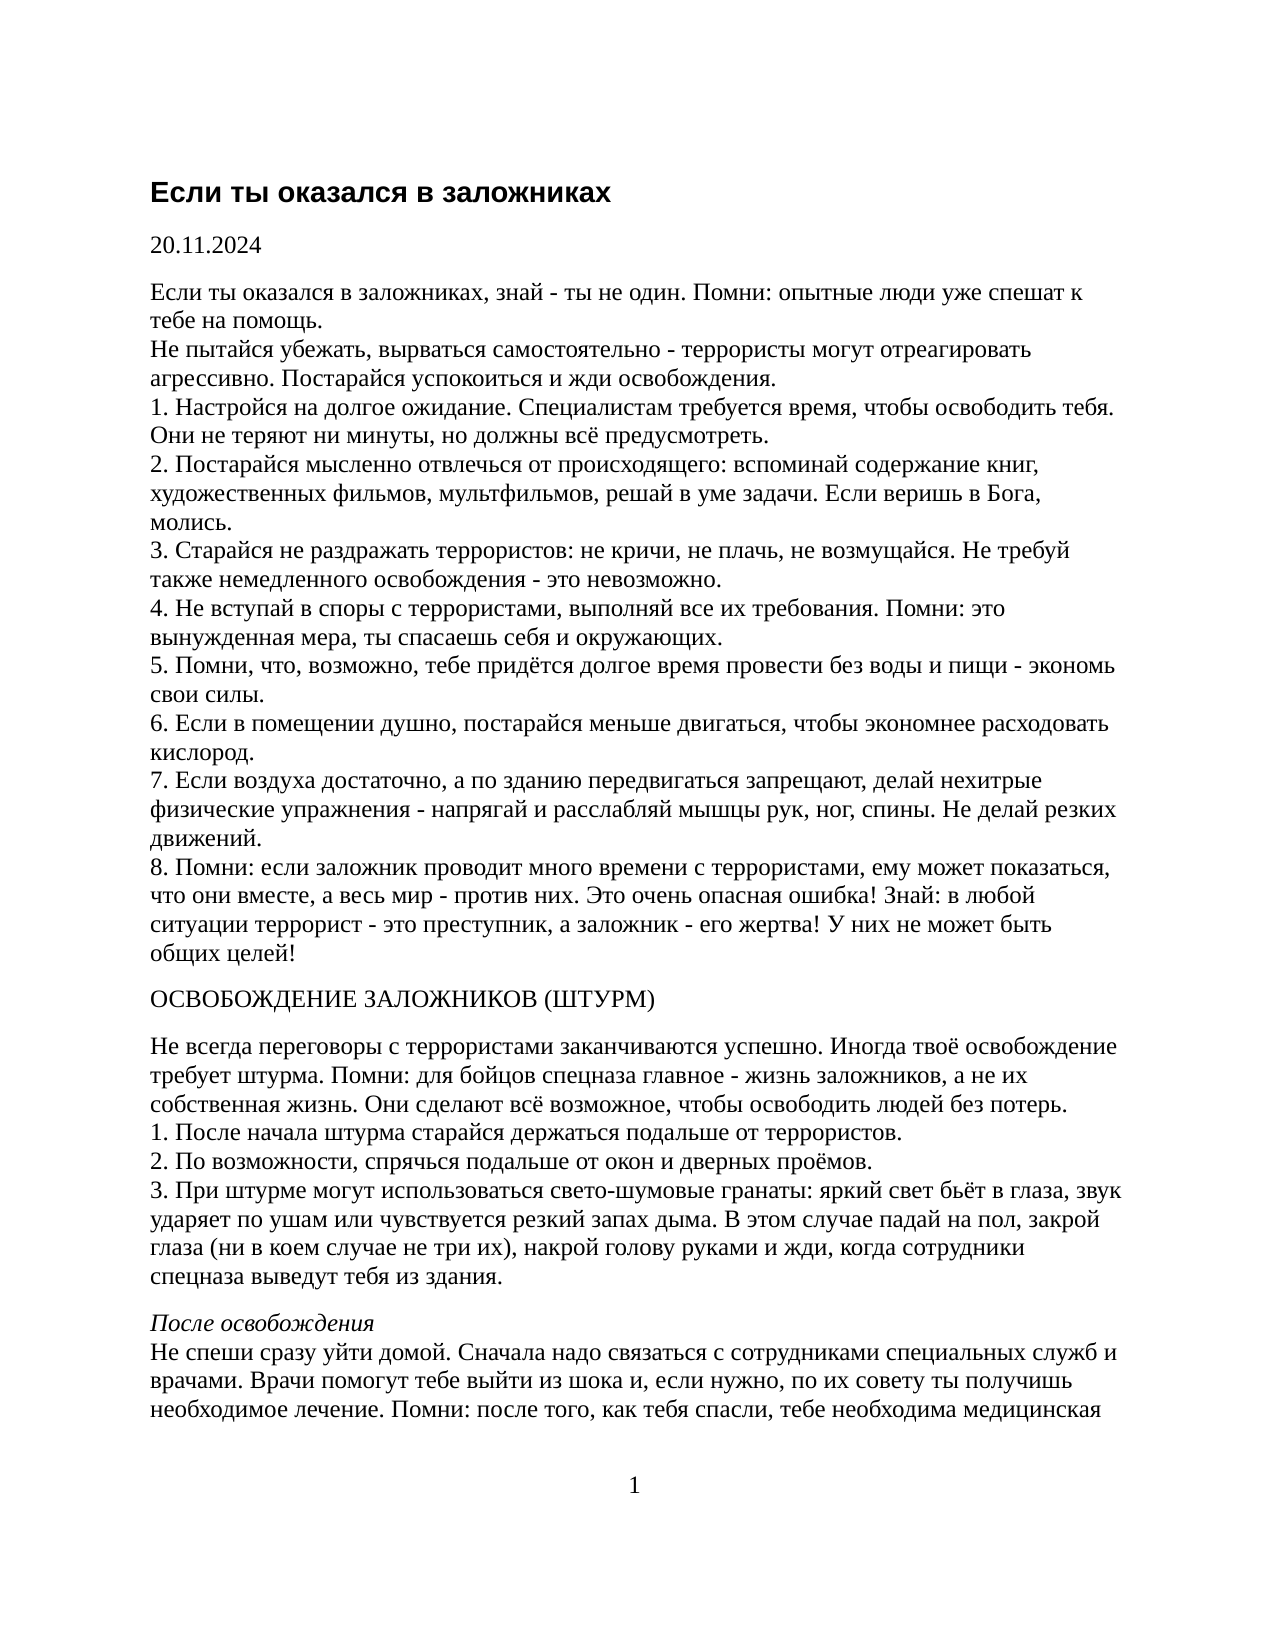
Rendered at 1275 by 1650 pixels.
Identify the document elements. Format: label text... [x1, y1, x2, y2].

text 20.11.2024 [150, 230, 1125, 259]
text ОСВОБОЖДЕНИЕ ЗАЛОЖНИКОВ (ШТУРМ) [150, 984, 1125, 1013]
subtitle Если ты оказался в заложниках [150, 175, 1125, 208]
text Если ты оказался в заложниках, знай - ты не один. Помни: опытные люди уже спешат к тебе на помощь. Не пытайся убежать, вырваться самостоятельно - террористы могут отреагировать агрессивно. Постарайся успокоиться и жди освобождения. 1. Настройся на долгое ожидание. Специалистам требуется время, чтобы освободить тебя. Они не теряют ни минуты, но должны всё предусмотреть. 2. Постарайся мысленно отвлечься от происходящего: вспоминай содержание книг, художественных фильмов, мультфильмов, решай в уме задачи. Если веришь в Бога, молись. 3. Старайся не раздражать террористов: не кричи, не плачь, не возмущайся. Не требуй также немедленного освобождения - это невозможно. 4. Не вступай в споры с террористами, выполняй все их требования. Помни: это вынужденная мера, ты спасаешь себя и окружающих. 5. Помни, что, возможно, тебе придётся долгое время провести без воды и пищи - экономь свои силы. 6. Если в помещении душно, постарайся меньше двигаться, чтобы экономнее расходовать кислород. 7. Если воздуха достаточно, а по зданию передвигаться запрещают, делай нехитрые физические упражнения - напрягай и расслабляй мышцы рук, ног, спины. Не делай резких движений. 8. Помни: если заложник проводит много времени с террористами, ему может показаться, что они вместе, а весь мир - против них. Это очень опасная ошибка! Знай: в любой ситуации террорист - это преступник, а заложник - его жертва! У них не может быть общих целей! [150, 277, 1125, 967]
text После освобождения Не спеши сразу уйти домой. Сначала надо связаться с сотрудниками специальных служб и врачами. Врачи помогут тебе выйти из шока и, если нужно, по их совету ты получишь необходимое лечение. Помни: после того, как тебя спасли, тебе необходима медицинская [150, 1308, 1125, 1423]
text Не всегда переговоры с террористами заканчиваются успешно. Иногда твоё освобождение требует штурма. Помни: для бойцов спецназа главное - жизнь заложников, а не их собственная жизнь. Они сделают всё возможное, чтобы освободить людей без потерь. 1. После начала штурма старайся держаться подальше от террористов. 2. По возможности, спрячься подальше от окон и дверных проёмов. 3. При штурме могут использоваться свето-шумовые гранаты: яркий свет бьёт в глаза, звук ударяет по ушам или чувствуется резкий запах дыма. В этом случае падай на пол, закрой глаза (ни в коем случае не три их), накрой голову руками и жди, когда сотрудники спецназа выведут тебя из здания. [150, 1031, 1125, 1290]
